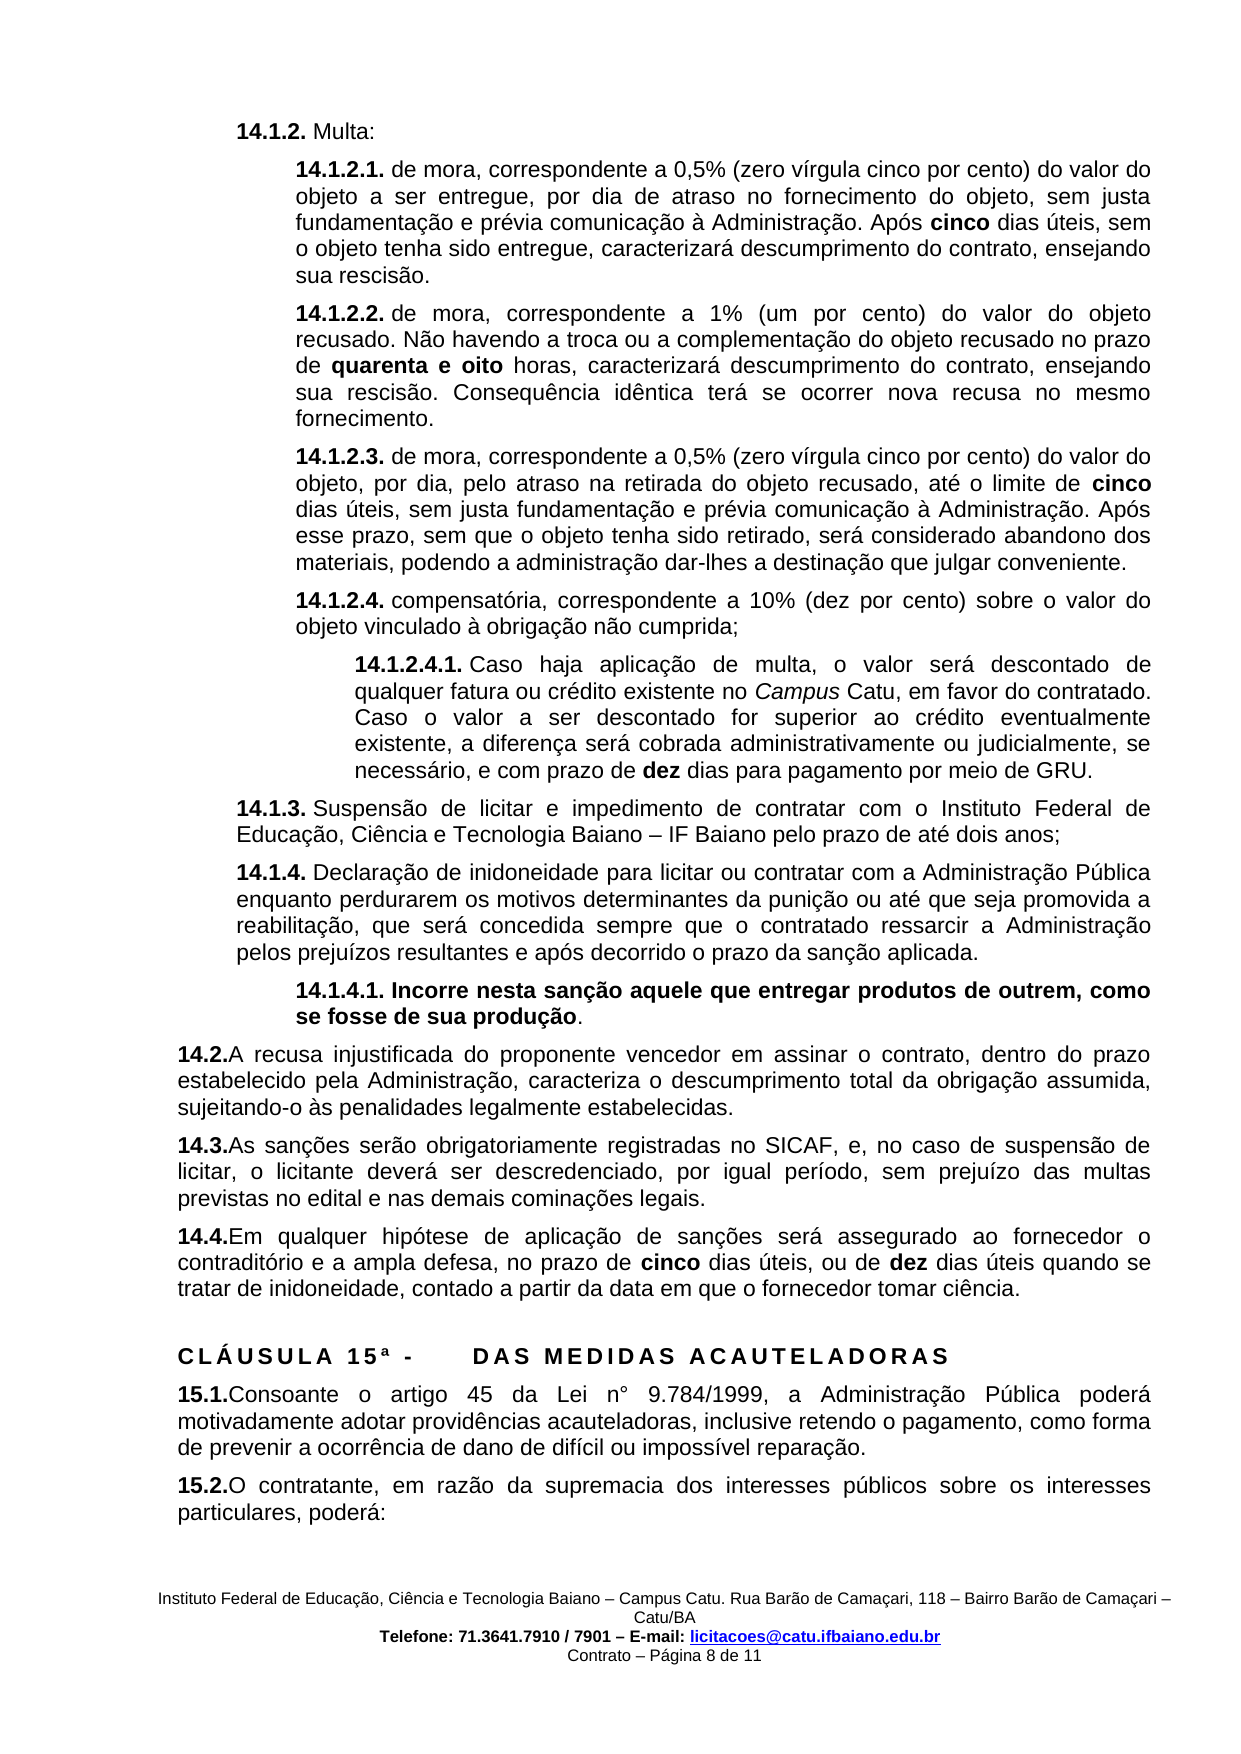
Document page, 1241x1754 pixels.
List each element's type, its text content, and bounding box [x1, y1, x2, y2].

list compensatória, correspondente a 10% (dez por cento) sobre o valor do objeto vinculado à obrigação não cumprida; [295, 587, 1152, 639]
list de mora, correspondente a 0,5% (zero vírgula cinco por cento) do valor do objeto a ser entregue, por dia de atraso no fornecimento do objeto, sem justa fundamentação e prévia comunicação à Administração. Após cinco dias úteis, sem o objeto tenha sido entregue, caracterizará descumprimento do contrato, ensejando sua rescisão. [295, 156, 1152, 288]
list de mora, correspondente a 0,5% (zero vírgula cinco por cento) do valor do objeto, por dia, pelo atraso na retirada do objeto recusado, até o limite de cinco dias úteis, sem justa fundamentação e prévia comunicação à Administração. Após esse prazo, sem que o objeto tenha sido retirado, será considerado abandono dos materiais, podendo a administração dar-lhes a destinação que julgar conveniente. [295, 443, 1152, 575]
list Caso haja aplicação de multa, o valor será descontado de qualquer fatura ou crédito existente no Campus Catu, em favor do contratado. Caso o valor a ser descontado for superior ao crédito eventualmente existente, a diferença será cobrada administrativamente ou judicialmente, se necessário, e com prazo de dez dias para pagamento por meio de GRU. [354, 651, 1152, 783]
subtitle DAS MEDIDAS ACAUTELADORAS [177, 1343, 1152, 1369]
list Multa: [236, 118, 1152, 144]
list A recusa injustificada do proponente vencedor em assinar o contrato, dentro do prazo estabelecido pela Administração, caracteriza o descumprimento total da obrigação assumida, sujeitando-o às penalidades legalmente estabelecidas. [177, 1041, 1152, 1120]
list As sanções serão obrigatoriamente registradas no SICAF, e, no caso de suspensão de licitar, o licitante deverá ser descredenciado, por igual período, sem prejuízo das multas previstas no edital e nas demais cominações legais. [177, 1132, 1152, 1211]
list O contratante, em razão da supremacia dos interesses públicos sobre os interesses particulares, poderá: [177, 1472, 1152, 1525]
list Em qualquer hipótese de aplicação de sanções será assegurado ao fornecedor o contraditório e a ampla defesa, no prazo de cinco dias úteis, ou de dez dias úteis quando se tratar de inidoneidade, contado a partir da data em que o fornecedor tomar ciência. [177, 1223, 1152, 1302]
list Suspensão de licitar e impedimento de contratar com o Instituto Federal de Educação, Ciência e Tecnologia Baiano – IF Baiano pelo prazo de até dois anos; [236, 795, 1152, 848]
list Incorre nesta sanção aquele que entregar produtos de outrem, como se fosse de sua produção. [295, 977, 1152, 1029]
list Consoante o artigo 45 da Lei n° 9.784/1999, a Administração Pública poderá motivadamente adotar providências acauteladoras, inclusive retendo o pagamento, como forma de prevenir a ocorrência de dano de difícil ou impossível reparação. [177, 1381, 1152, 1460]
list de mora, correspondente a 1% (um por cento) do valor do objeto recusado. Não havendo a troca ou a complementação do objeto recusado no prazo de quarenta e oito horas, caracterizará descumprimento do contrato, ensejando sua rescisão. Consequência idêntica terá se ocorrer nova recusa no mesmo fornecimento. [295, 300, 1152, 432]
list Declaração de inidoneidade para licitar ou contratar com a Administração Pública enquanto perdurarem os motivos determinantes da punição ou até que seja promovida a reabilitação, que será concedida sempre que o contratado ressarcir a Administração pelos prejuízos resultantes e após decorrido o prazo da sanção aplicada. [236, 859, 1152, 965]
